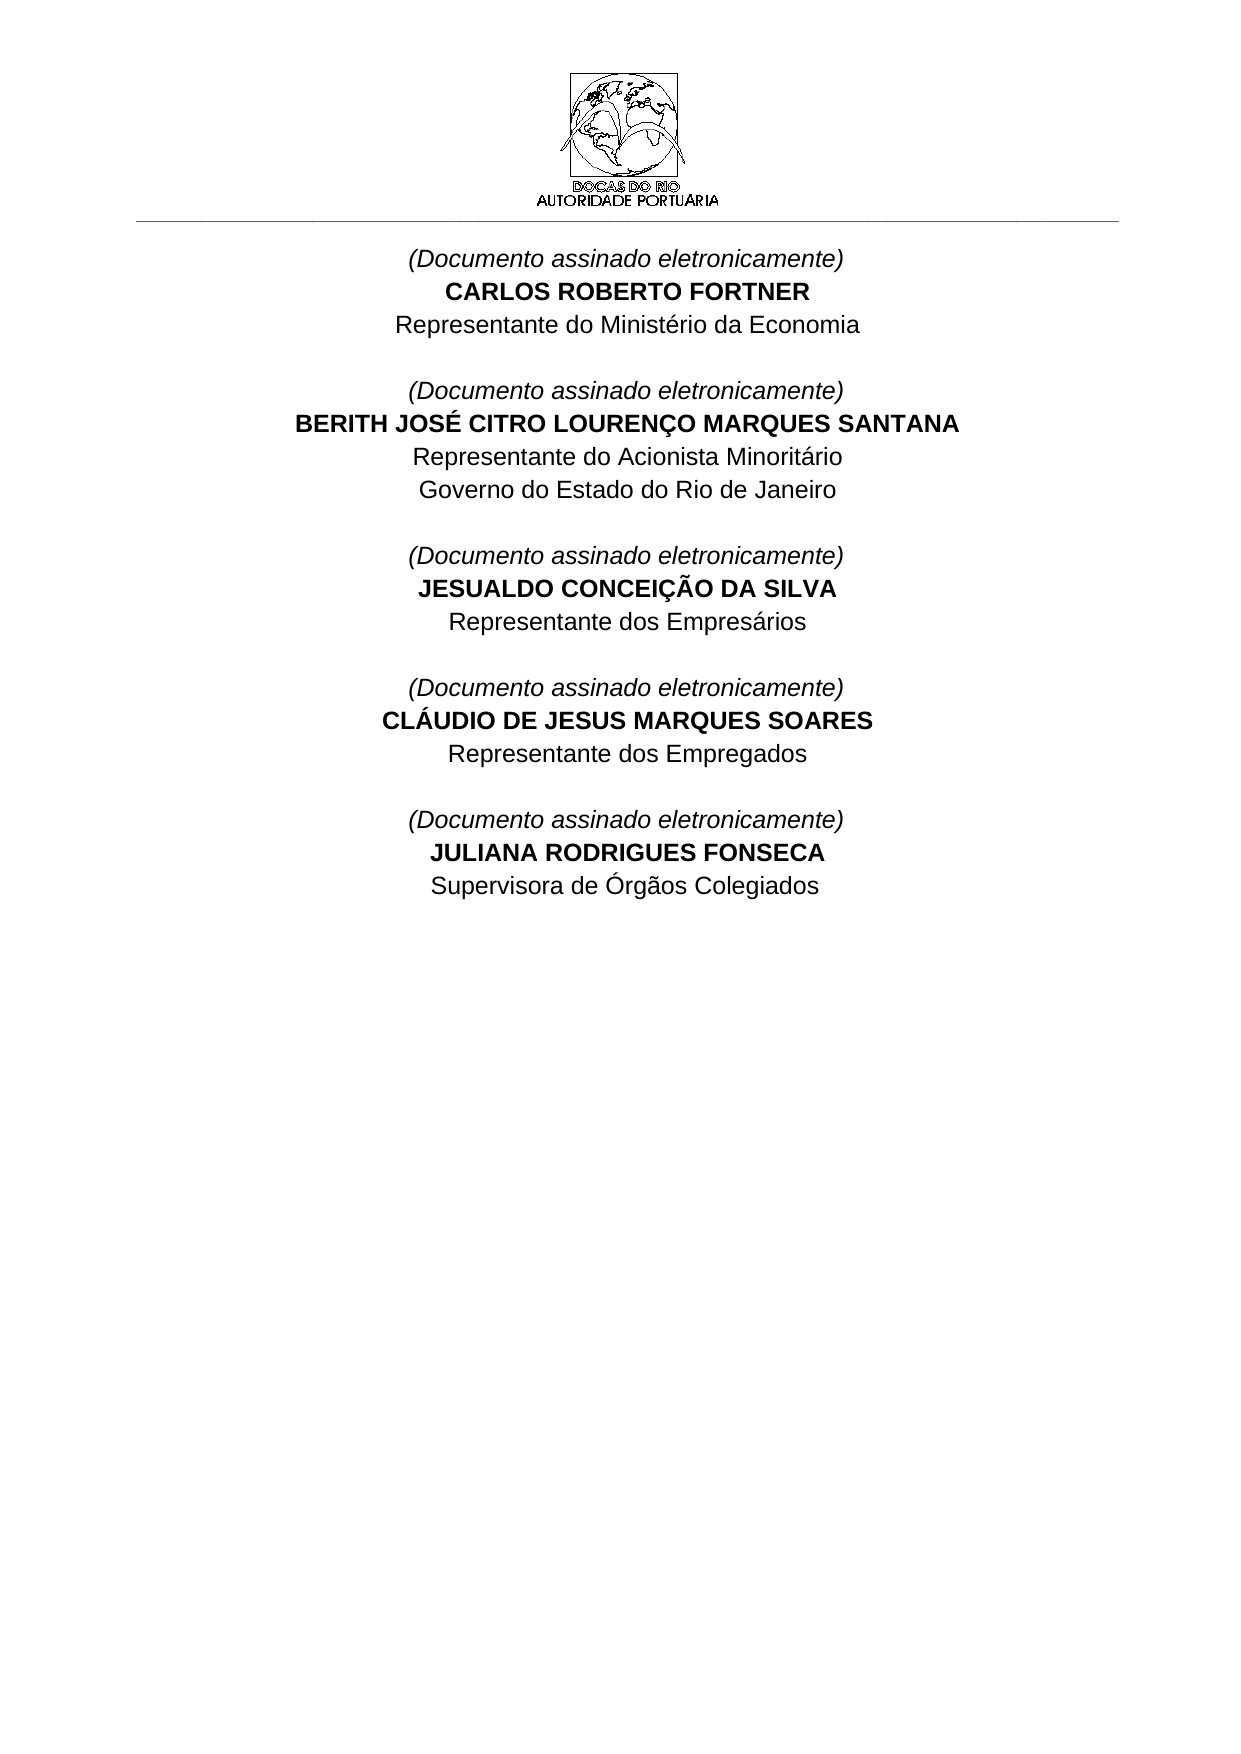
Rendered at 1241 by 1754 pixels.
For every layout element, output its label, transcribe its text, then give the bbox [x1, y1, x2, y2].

text Governo do Estado do Rio de Janeiro [133, 475, 1122, 503]
text (Documento assinado eletronicamente) [133, 541, 1122, 569]
text JESUALDO CONCEIÇÃO DA SILVA [133, 574, 1122, 602]
text (Documento assinado eletronicamente) [133, 805, 1122, 834]
text Supervisora de Órgãos Colegiados [133, 871, 1117, 900]
text BERITH JOSÉ CITRO LOURENÇO MARQUES SANTANA [133, 409, 1122, 437]
text (Documento assinado eletronicamente) [133, 673, 1122, 702]
text Representante dos Empresários [133, 607, 1122, 636]
text (Documento assinado eletronicamente) [133, 376, 1122, 404]
text Representante do Acionista Minoritário [133, 442, 1122, 470]
text Representante dos Empregados [133, 739, 1122, 768]
text CLÁUDIO DE JESUS MARQUES SOARES [133, 706, 1122, 734]
text Representante do Ministério da Economia [133, 309, 1122, 338]
text JULIANA RODRIGUES FONSECA [133, 838, 1122, 867]
text CARLOS ROBERTO FORTNER [133, 277, 1122, 305]
text (Documento assinado eletronicamente) [133, 243, 1122, 272]
